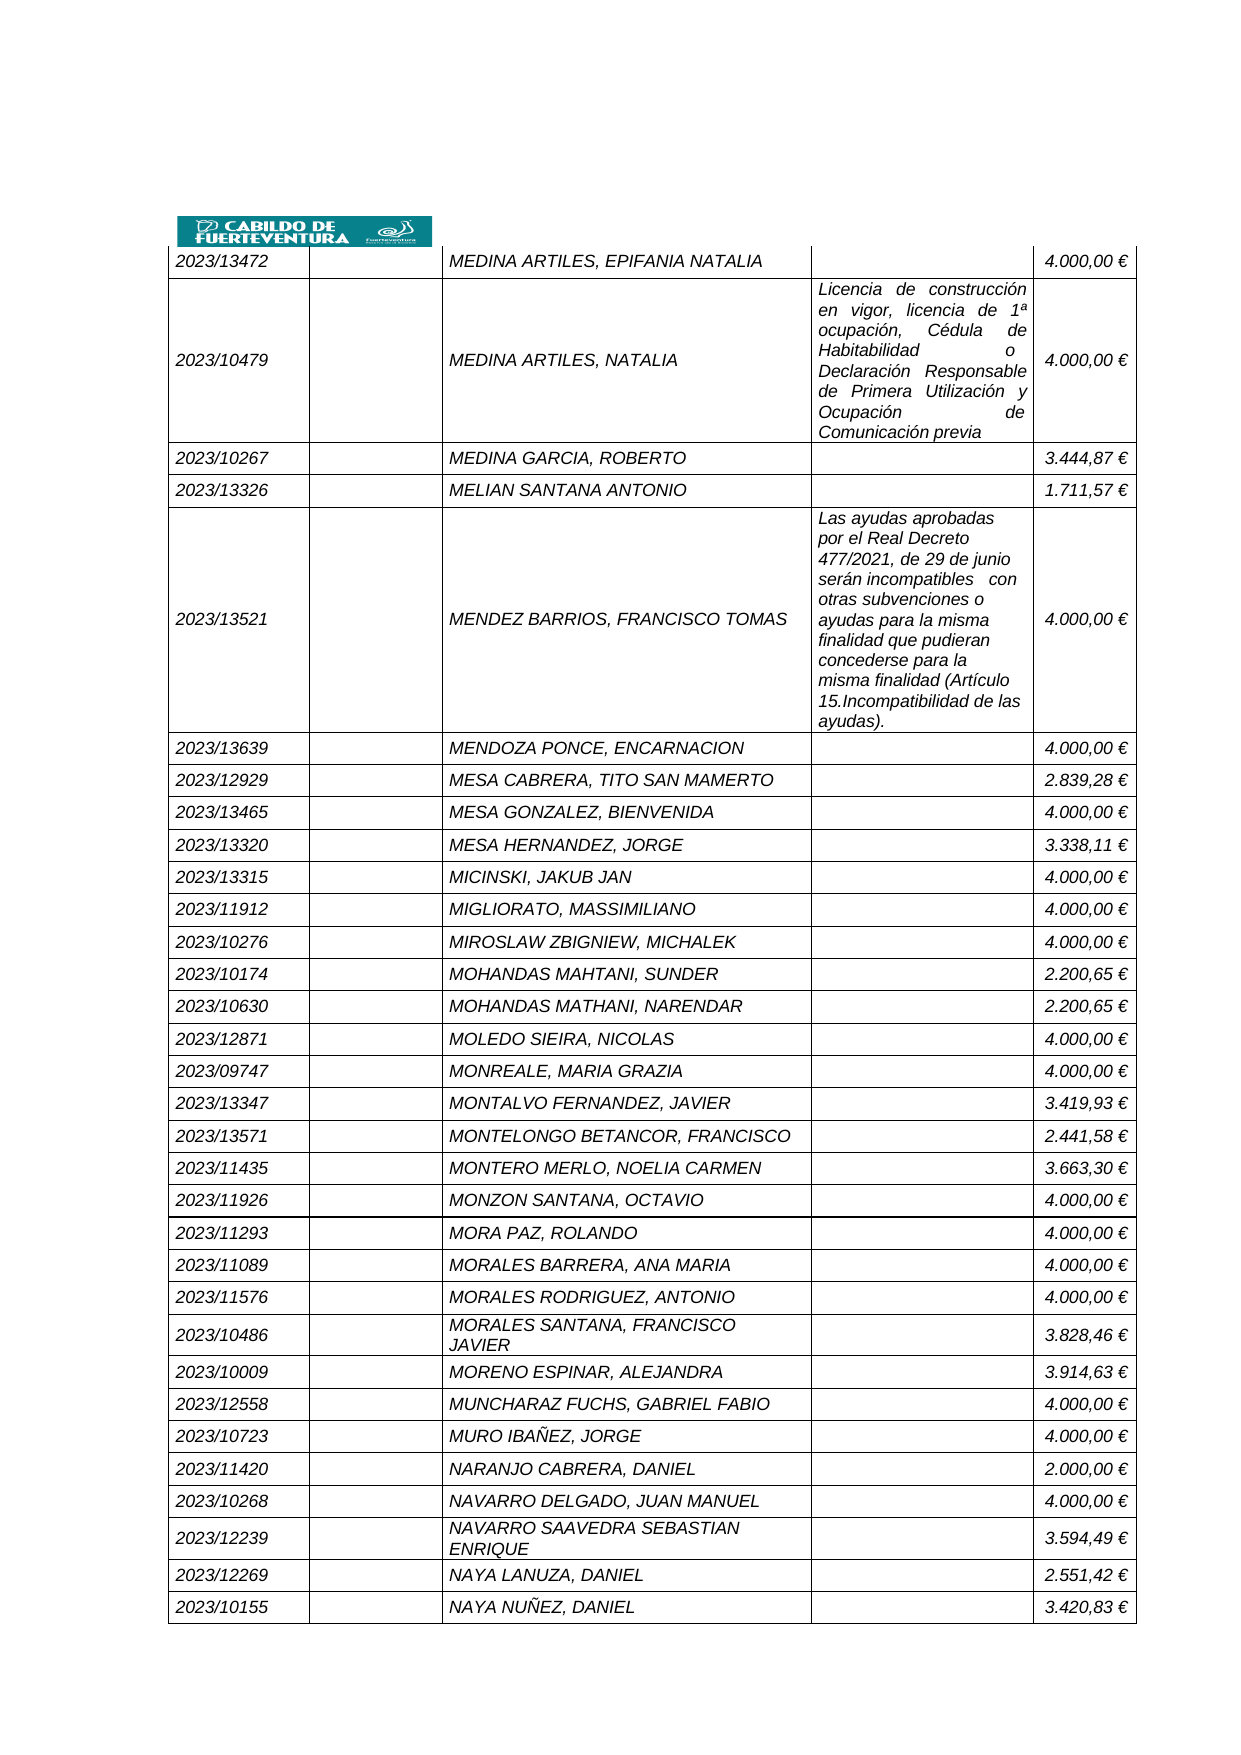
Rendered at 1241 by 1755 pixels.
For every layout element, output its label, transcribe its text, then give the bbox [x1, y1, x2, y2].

table_cell 3.419,93 € [1034, 1088, 1136, 1119]
table_cell [310, 733, 442, 764]
table_cell MEDINA ARTILES, NATALIA [443, 279, 811, 442]
table_cell 2023/11576 [169, 1282, 309, 1313]
table_cell 2.839,28 € [1034, 765, 1136, 796]
table_cell [812, 765, 1033, 796]
table_cell 2023/10276 [169, 927, 309, 958]
table_cell [310, 765, 442, 796]
table_cell 2023/11293 [169, 1218, 309, 1249]
table_cell MORALES RODRIGUEZ, ANTONIO [443, 1282, 811, 1313]
table_header MEDINA ARTILES, EPIFANIA NATALIA [443, 246, 811, 278]
table_cell MORALES BARRERA, ANA MARIA [443, 1250, 811, 1281]
table_cell 3.338,11 € [1034, 830, 1136, 861]
table_cell 3.594,49 € [1034, 1518, 1136, 1559]
table_cell MORA PAZ, ROLANDO [443, 1218, 811, 1249]
table_cell [812, 1185, 1033, 1216]
table_cell 2023/12871 [169, 1024, 309, 1055]
table_cell NAYA NUÑEZ, DANIEL [443, 1592, 811, 1623]
table_cell 3.420,83 € [1034, 1592, 1136, 1623]
table_cell [310, 1185, 442, 1216]
table_cell [812, 991, 1033, 1022]
table_cell 4.000,00 € [1034, 927, 1136, 958]
table_cell 2023/11912 [169, 894, 309, 926]
table_cell 2023/10155 [169, 1592, 309, 1623]
table_cell Licencia de construcción en vigor, licencia de 1ª ocupación, Cédula de Habitabilidad o Declaración Responsable de Primera Utilización y Ocupación de Comunicación previa [812, 279, 1033, 442]
table_cell [812, 894, 1033, 926]
table_cell 2023/12239 [169, 1518, 309, 1559]
table_cell 4.000,00 € [1034, 1250, 1136, 1281]
table_cell [812, 475, 1033, 507]
table_cell MUNCHARAZ FUCHS, GABRIEL FABIO [443, 1389, 811, 1420]
table_cell MENDOZA PONCE, ENCARNACION [443, 733, 811, 764]
table_cell [812, 1453, 1033, 1484]
table_cell 2023/13639 [169, 733, 309, 764]
table_header [310, 246, 442, 278]
table_cell 3.828,46 € [1034, 1315, 1136, 1355]
table_cell [812, 797, 1033, 828]
table_cell MICINSKI, JAKUB JAN [443, 862, 811, 893]
table_cell 4.000,00 € [1034, 1282, 1136, 1313]
table_cell 2023/10723 [169, 1421, 309, 1452]
table_cell MELIAN SANTANA ANTONIO [443, 475, 811, 507]
table_cell [812, 959, 1033, 990]
table_cell [310, 959, 442, 990]
table_cell 1.711,57 € [1034, 475, 1136, 507]
table_cell MONREALE, MARIA GRAZIA [443, 1056, 811, 1087]
table_cell [812, 862, 1033, 893]
table_header 4.000,00 € [1034, 246, 1136, 278]
table_cell 4.000,00 € [1034, 894, 1136, 926]
table_cell 4.000,00 € [1034, 797, 1136, 828]
table_cell 2023/10267 [169, 443, 309, 474]
table_cell 2.200,65 € [1034, 959, 1136, 990]
table_cell 2.000,00 € [1034, 1453, 1136, 1484]
table_cell NAYA LANUZA, DANIEL [443, 1560, 811, 1591]
table_cell [812, 1421, 1033, 1452]
table_cell 4.000,00 € [1034, 1421, 1136, 1452]
table_cell MONTALVO FERNANDEZ, JAVIER [443, 1088, 811, 1119]
table_cell 2023/11926 [169, 1185, 309, 1216]
table_cell MONTERO MERLO, NOELIA CARMEN [443, 1153, 811, 1184]
table_cell 2023/09747 [169, 1056, 309, 1087]
table_cell [812, 1486, 1033, 1517]
table_cell 4.000,00 € [1034, 862, 1136, 893]
table_cell [812, 1218, 1033, 1249]
table_cell [812, 733, 1033, 764]
table_cell 2023/11420 [169, 1453, 309, 1484]
table_cell 4.000,00 € [1034, 1056, 1136, 1087]
table_cell [310, 1389, 442, 1420]
table_cell [812, 1356, 1033, 1388]
picture [177, 216, 433, 247]
table_cell 3.663,30 € [1034, 1153, 1136, 1184]
table_cell 2023/13347 [169, 1088, 309, 1119]
table_cell 2023/10479 [169, 279, 309, 442]
table_cell 4.000,00 € [1034, 508, 1136, 732]
table_cell [310, 1153, 442, 1184]
table_cell 2023/10268 [169, 1486, 309, 1517]
table_cell [310, 894, 442, 926]
table_cell [310, 1453, 442, 1484]
table_cell 4.000,00 € [1034, 1389, 1136, 1420]
table_cell [812, 1282, 1033, 1313]
table_cell [310, 830, 442, 861]
table_cell 4.000,00 € [1034, 1185, 1136, 1216]
table_cell [812, 1250, 1033, 1281]
table_cell MESA CABRERA, TITO SAN MAMERTO [443, 765, 811, 796]
table_header 2023/13472 [169, 246, 309, 278]
table_cell [310, 797, 442, 828]
table_cell NAVARRO DELGADO, JUAN MANUEL [443, 1486, 811, 1517]
table_cell [812, 830, 1033, 861]
table_cell [812, 1153, 1033, 1184]
table_cell 4.000,00 € [1034, 1218, 1136, 1249]
table_cell 2023/10174 [169, 959, 309, 990]
table_cell MESA HERNANDEZ, JORGE [443, 830, 811, 861]
table_cell [812, 1056, 1033, 1087]
table_cell [310, 475, 442, 507]
table_header [812, 246, 1033, 278]
table_cell [310, 1282, 442, 1313]
table_cell [310, 1518, 442, 1559]
table_cell 2023/10486 [169, 1315, 309, 1355]
table_cell 2023/13320 [169, 830, 309, 861]
table_cell [812, 1389, 1033, 1420]
table_cell [310, 1421, 442, 1452]
table_cell [310, 1024, 442, 1055]
table_cell 2.200,65 € [1034, 991, 1136, 1022]
table_cell [812, 443, 1033, 474]
table_cell [310, 1315, 442, 1355]
table_cell 2023/12929 [169, 765, 309, 796]
table_cell 2023/12558 [169, 1389, 309, 1420]
table_cell 4.000,00 € [1034, 279, 1136, 442]
table_cell 2023/12269 [169, 1560, 309, 1591]
table_cell MOHANDAS MATHANI, NARENDAR [443, 991, 811, 1022]
table_cell Las ayudas aprobadas por el Real Decreto 477/2021, de 29 de junio serán incompatibles con otras subvenciones o ayudas para la misma finalidad que pudieran concederse para la misma finalidad (Artículo 15.Incompatibilidad de las ayudas). [812, 508, 1033, 732]
table_cell 2023/13465 [169, 797, 309, 828]
table_cell 2023/13315 [169, 862, 309, 893]
table_cell [310, 1056, 442, 1087]
table_cell 4.000,00 € [1034, 1486, 1136, 1517]
table_cell 2023/10009 [169, 1356, 309, 1388]
table_cell 2023/13326 [169, 475, 309, 507]
table_cell MOLEDO SIEIRA, NICOLAS [443, 1024, 811, 1055]
table_cell NAVARRO SAAVEDRA SEBASTIAN ENRIQUE [443, 1518, 811, 1559]
table_cell 2.441,58 € [1034, 1121, 1136, 1152]
table_cell [310, 1250, 442, 1281]
table_cell [812, 1121, 1033, 1152]
table_cell [310, 862, 442, 893]
table_cell 2023/11089 [169, 1250, 309, 1281]
table_cell [310, 1560, 442, 1591]
table_cell 4.000,00 € [1034, 733, 1136, 764]
table_cell MENDEZ BARRIOS, FRANCISCO TOMAS [443, 508, 811, 732]
table_cell 3.444,87 € [1034, 443, 1136, 474]
table_cell MOHANDAS MAHTANI, SUNDER [443, 959, 811, 990]
table_cell [310, 443, 442, 474]
table_cell MESA GONZALEZ, BIENVENIDA [443, 797, 811, 828]
table_cell MORENO ESPINAR, ALEJANDRA [443, 1356, 811, 1388]
table_cell [812, 1024, 1033, 1055]
table_cell 2023/13571 [169, 1121, 309, 1152]
table_cell MORALES SANTANA, FRANCISCO JAVIER [443, 1315, 811, 1355]
table_cell NARANJO CABRERA, DANIEL [443, 1453, 811, 1484]
table_cell 2023/10630 [169, 991, 309, 1022]
table_cell [310, 1121, 442, 1152]
table_cell 3.914,63 € [1034, 1356, 1136, 1388]
table_cell [310, 279, 442, 442]
table_cell [310, 991, 442, 1022]
table_cell MURO IBAÑEZ, JORGE [443, 1421, 811, 1452]
table_cell [812, 927, 1033, 958]
table_cell [310, 927, 442, 958]
table_cell 2.551,42 € [1034, 1560, 1136, 1591]
table_cell [812, 1560, 1033, 1591]
table_cell [310, 1218, 442, 1249]
table_cell MONZON SANTANA, OCTAVIO [443, 1185, 811, 1216]
table_cell [812, 1592, 1033, 1623]
table_cell [310, 508, 442, 732]
table_cell [310, 1088, 442, 1119]
table_cell [812, 1088, 1033, 1119]
table_cell [310, 1592, 442, 1623]
table_cell 2023/13521 [169, 508, 309, 732]
table_cell MEDINA GARCIA, ROBERTO [443, 443, 811, 474]
table_cell [310, 1486, 442, 1517]
table_cell MIGLIORATO, MASSIMILIANO [443, 894, 811, 926]
table_cell [310, 1356, 442, 1388]
table_cell [812, 1315, 1033, 1355]
table_cell MIROSLAW ZBIGNIEW, MICHALEK [443, 927, 811, 958]
table_cell [812, 1518, 1033, 1559]
table_cell 4.000,00 € [1034, 1024, 1136, 1055]
table_cell MONTELONGO BETANCOR, FRANCISCO [443, 1121, 811, 1152]
table_cell 2023/11435 [169, 1153, 309, 1184]
